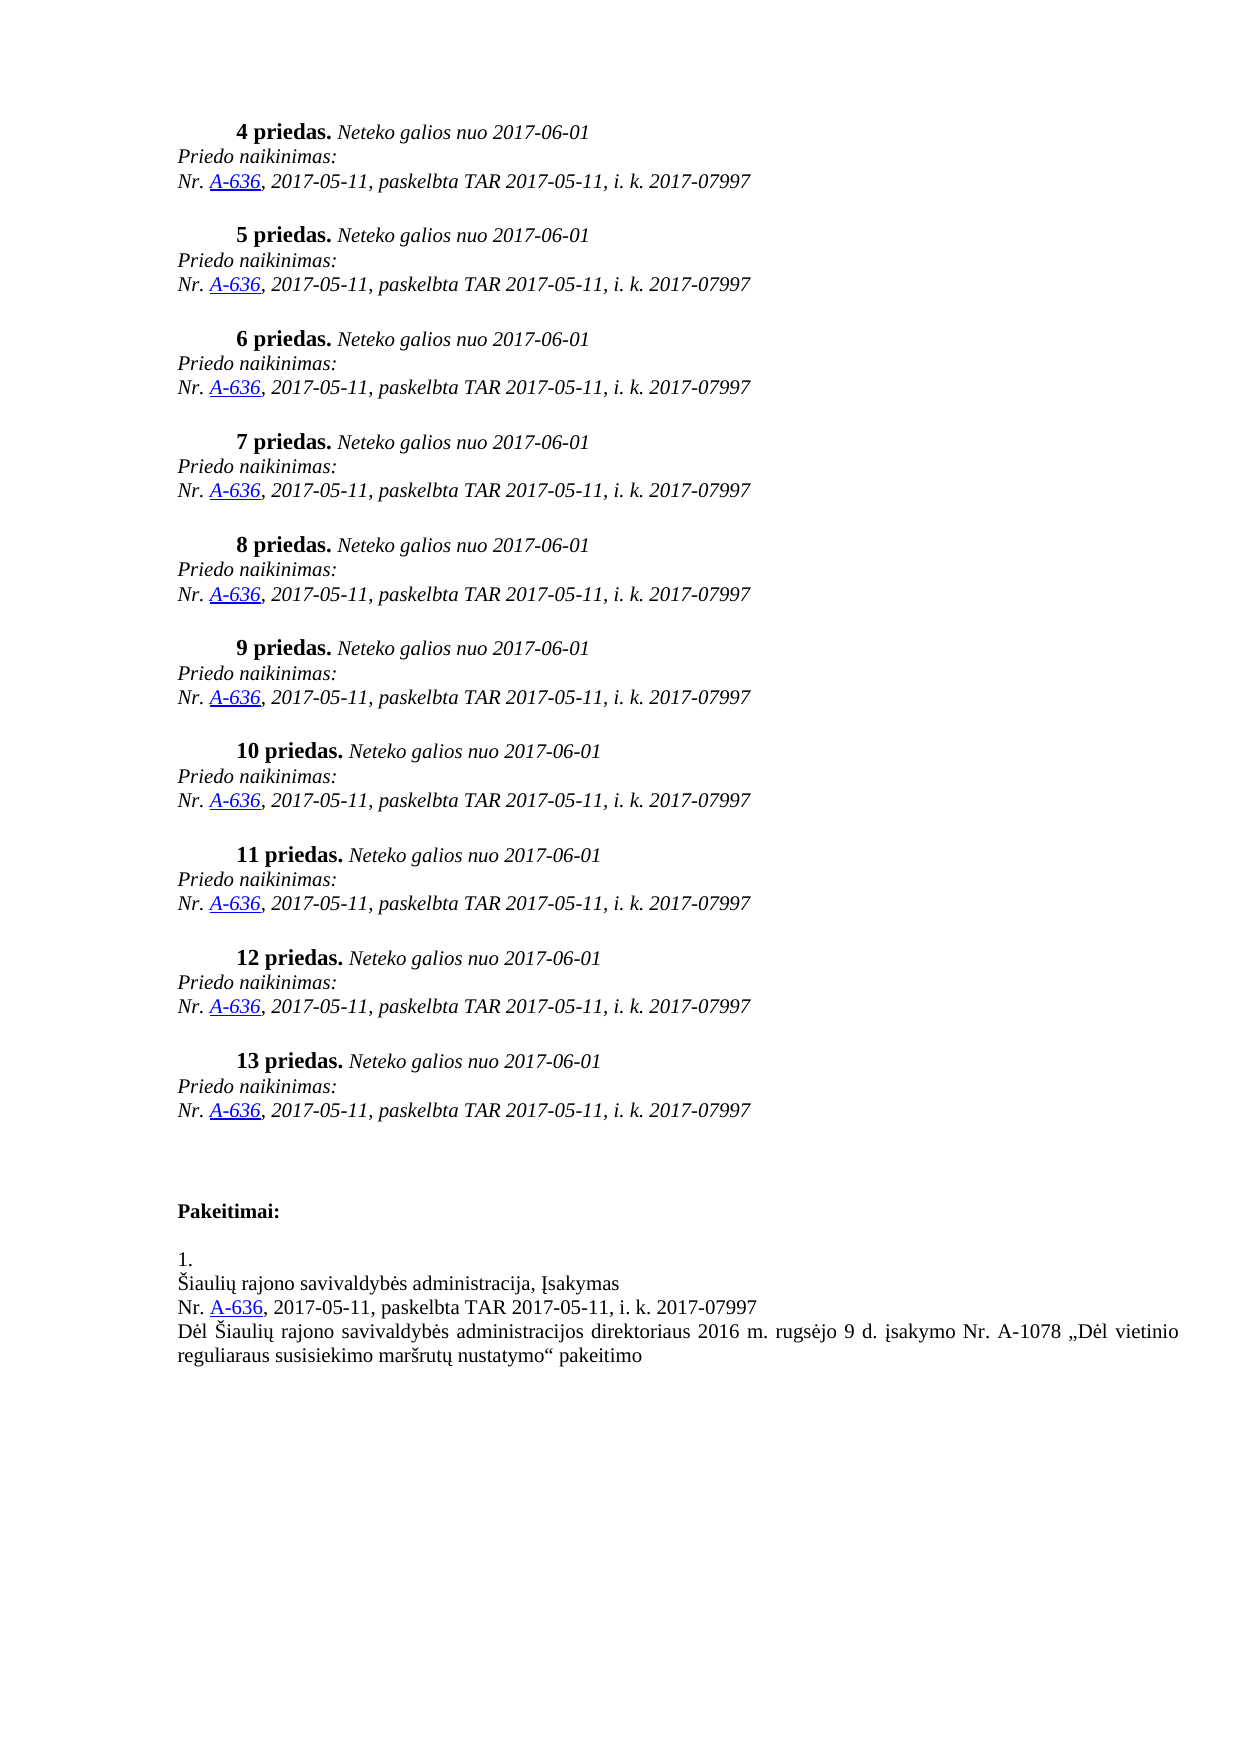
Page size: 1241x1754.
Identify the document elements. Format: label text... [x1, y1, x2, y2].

text 5 priedas. Neteko galios nuo 2017-06-01 [177, 221, 1181, 248]
text Nr. A-636, 2017-05-11, paskelbta TAR 2017-05-11, i. k. 2017-07997 [177, 168, 1181, 193]
text 10 priedas. Neteko galios nuo 2017-06-01 [177, 737, 1181, 764]
text 6 priedas. Neteko galios nuo 2017-06-01 [177, 324, 1181, 351]
text Priedo naikinimas: [177, 248, 1181, 272]
text Priedo naikinimas: [177, 1073, 1181, 1098]
text 8 priedas. Neteko galios nuo 2017-06-01 [177, 531, 1181, 557]
text Nr. A-636, 2017-05-11, paskelbta TAR 2017-05-11, i. k. 2017-07997 [177, 1295, 1181, 1319]
text 13 priedas. Neteko galios nuo 2017-06-01 [177, 1047, 1181, 1073]
text Pakeitimai: [177, 1198, 1181, 1223]
text Nr. A-636, 2017-05-11, paskelbta TAR 2017-05-11, i. k. 2017-07997 [177, 478, 1181, 502]
text Priedo naikinimas: [177, 351, 1181, 375]
text Priedo naikinimas: [177, 661, 1181, 685]
text Nr. A-636, 2017-05-11, paskelbta TAR 2017-05-11, i. k. 2017-07997 [177, 375, 1181, 399]
text Nr. A-636, 2017-05-11, paskelbta TAR 2017-05-11, i. k. 2017-07997 [177, 1098, 1181, 1122]
text Nr. A-636, 2017-05-11, paskelbta TAR 2017-05-11, i. k. 2017-07997 [177, 994, 1181, 1018]
text Dėl Šiaulių rajono savivaldybės administracijos direktoriaus 2016 m. rugsėjo 9 d. įsakymo Nr. A-1078 „Dėl vietinio reguliaraus susisiekimo maršrutų nustatymo“ pakeitimo [177, 1319, 1181, 1367]
text Nr. A-636, 2017-05-11, paskelbta TAR 2017-05-11, i. k. 2017-07997 [177, 891, 1181, 915]
text 1. [177, 1247, 1181, 1271]
text Priedo naikinimas: [177, 970, 1181, 994]
text Nr. A-636, 2017-05-11, paskelbta TAR 2017-05-11, i. k. 2017-07997 [177, 685, 1181, 709]
text Priedo naikinimas: [177, 144, 1181, 168]
text Nr. A-636, 2017-05-11, paskelbta TAR 2017-05-11, i. k. 2017-07997 [177, 272, 1181, 296]
text Priedo naikinimas: [177, 764, 1181, 788]
text Priedo naikinimas: [177, 454, 1181, 478]
text Priedo naikinimas: [177, 867, 1181, 891]
text Šiaulių rajono savivaldybės administracija, Įsakymas [177, 1271, 1181, 1295]
text Nr. A-636, 2017-05-11, paskelbta TAR 2017-05-11, i. k. 2017-07997 [177, 581, 1181, 606]
text 9 priedas. Neteko galios nuo 2017-06-01 [177, 634, 1181, 661]
text 7 priedas. Neteko galios nuo 2017-06-01 [177, 428, 1181, 454]
text Nr. A-636, 2017-05-11, paskelbta TAR 2017-05-11, i. k. 2017-07997 [177, 788, 1181, 812]
text Priedo naikinimas: [177, 557, 1181, 581]
text 12 priedas. Neteko galios nuo 2017-06-01 [177, 944, 1181, 970]
text 11 priedas. Neteko galios nuo 2017-06-01 [177, 841, 1181, 867]
text 4 priedas. Neteko galios nuo 2017-06-01 [177, 118, 1181, 144]
